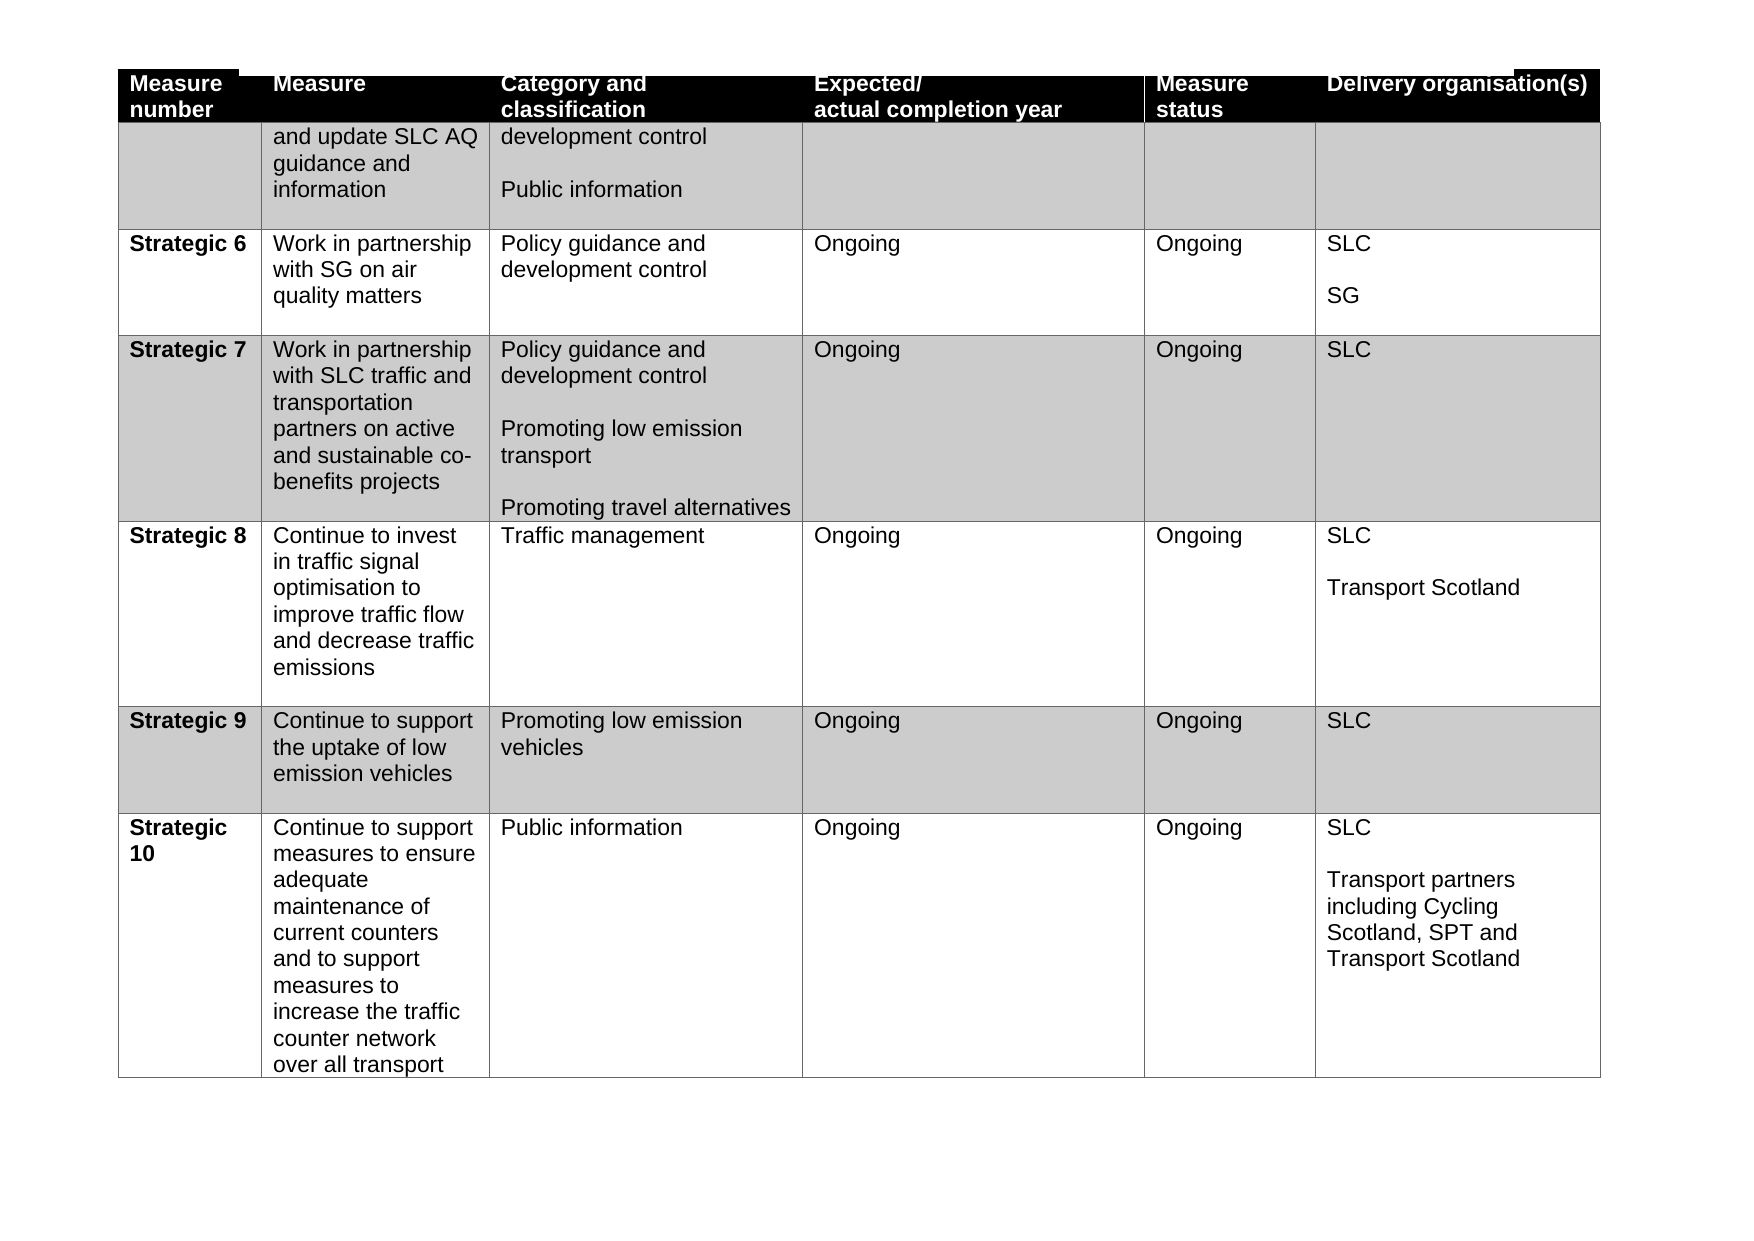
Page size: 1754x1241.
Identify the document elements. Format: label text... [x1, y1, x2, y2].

table_cell Strategic 7 [119, 336, 261, 521]
table_header Delivery organisation(s) [1315, 70, 1600, 122]
table_cell Strategic 6 [119, 230, 261, 335]
table_header Measure number [119, 70, 262, 122]
table_cell SLC [1316, 336, 1600, 521]
table_header Expected/ actual completion year [803, 76, 1144, 122]
table_cell Traffic management [490, 522, 802, 706]
table_cell Strategic 10 [119, 814, 261, 1077]
table_header Measure status [1145, 76, 1315, 122]
table_cell Ongoing [803, 230, 1144, 335]
table_cell Ongoing [1145, 522, 1315, 706]
table_cell Work in partnership with SG on air quality matters [262, 230, 489, 335]
table_cell Continue to invest in traffic signal optimisation to improve traffic flow and decrease traffic emissions [262, 522, 489, 706]
table_cell Public information [490, 814, 802, 1077]
table_cell Continue to support the uptake of low emission vehicles [262, 707, 489, 813]
table_cell Ongoing [1145, 230, 1315, 335]
table_cell Strategic 9 [119, 707, 261, 813]
table_cell SLC Transport partners including Cycling Scotland, SPT and Transport Scotland [1316, 814, 1600, 1077]
table_cell Policy guidance and development control [490, 230, 802, 335]
table_cell Ongoing [1145, 707, 1315, 813]
table_cell Ongoing [803, 707, 1144, 813]
table_header Category and classification [489, 76, 803, 122]
table_cell Work in partnership with SLC traffic and transportation partners on active and sustainable co-benefits projects [262, 336, 489, 521]
table_cell Ongoing [803, 814, 1144, 1077]
table_cell [803, 123, 1144, 229]
table_cell Ongoing [1145, 336, 1315, 521]
table_cell [1145, 123, 1315, 229]
table_cell Ongoing [803, 522, 1144, 706]
table_cell SLC SG [1316, 230, 1600, 335]
table_cell Strategic 8 [119, 522, 261, 706]
table_cell SLC Transport Scotland [1316, 522, 1600, 706]
table_cell Promoting low emission vehicles [490, 707, 802, 813]
table_cell [1316, 123, 1600, 229]
table_cell SLC [1316, 707, 1600, 813]
table_cell Continue to support measures to ensure adequate maintenance of current counters and to support measures to increase the traffic counter network over all transport [262, 814, 489, 1077]
table_cell and update SLC AQ guidance and information [262, 123, 489, 229]
table_cell Ongoing [803, 336, 1144, 521]
table_header Measure [262, 76, 489, 122]
table_cell [119, 123, 261, 229]
table_cell Policy guidance and development control Promoting low emission transport Promoting travel alternatives [490, 336, 802, 521]
table_cell development control Public information [490, 123, 802, 229]
table_cell Ongoing [1145, 814, 1315, 1077]
